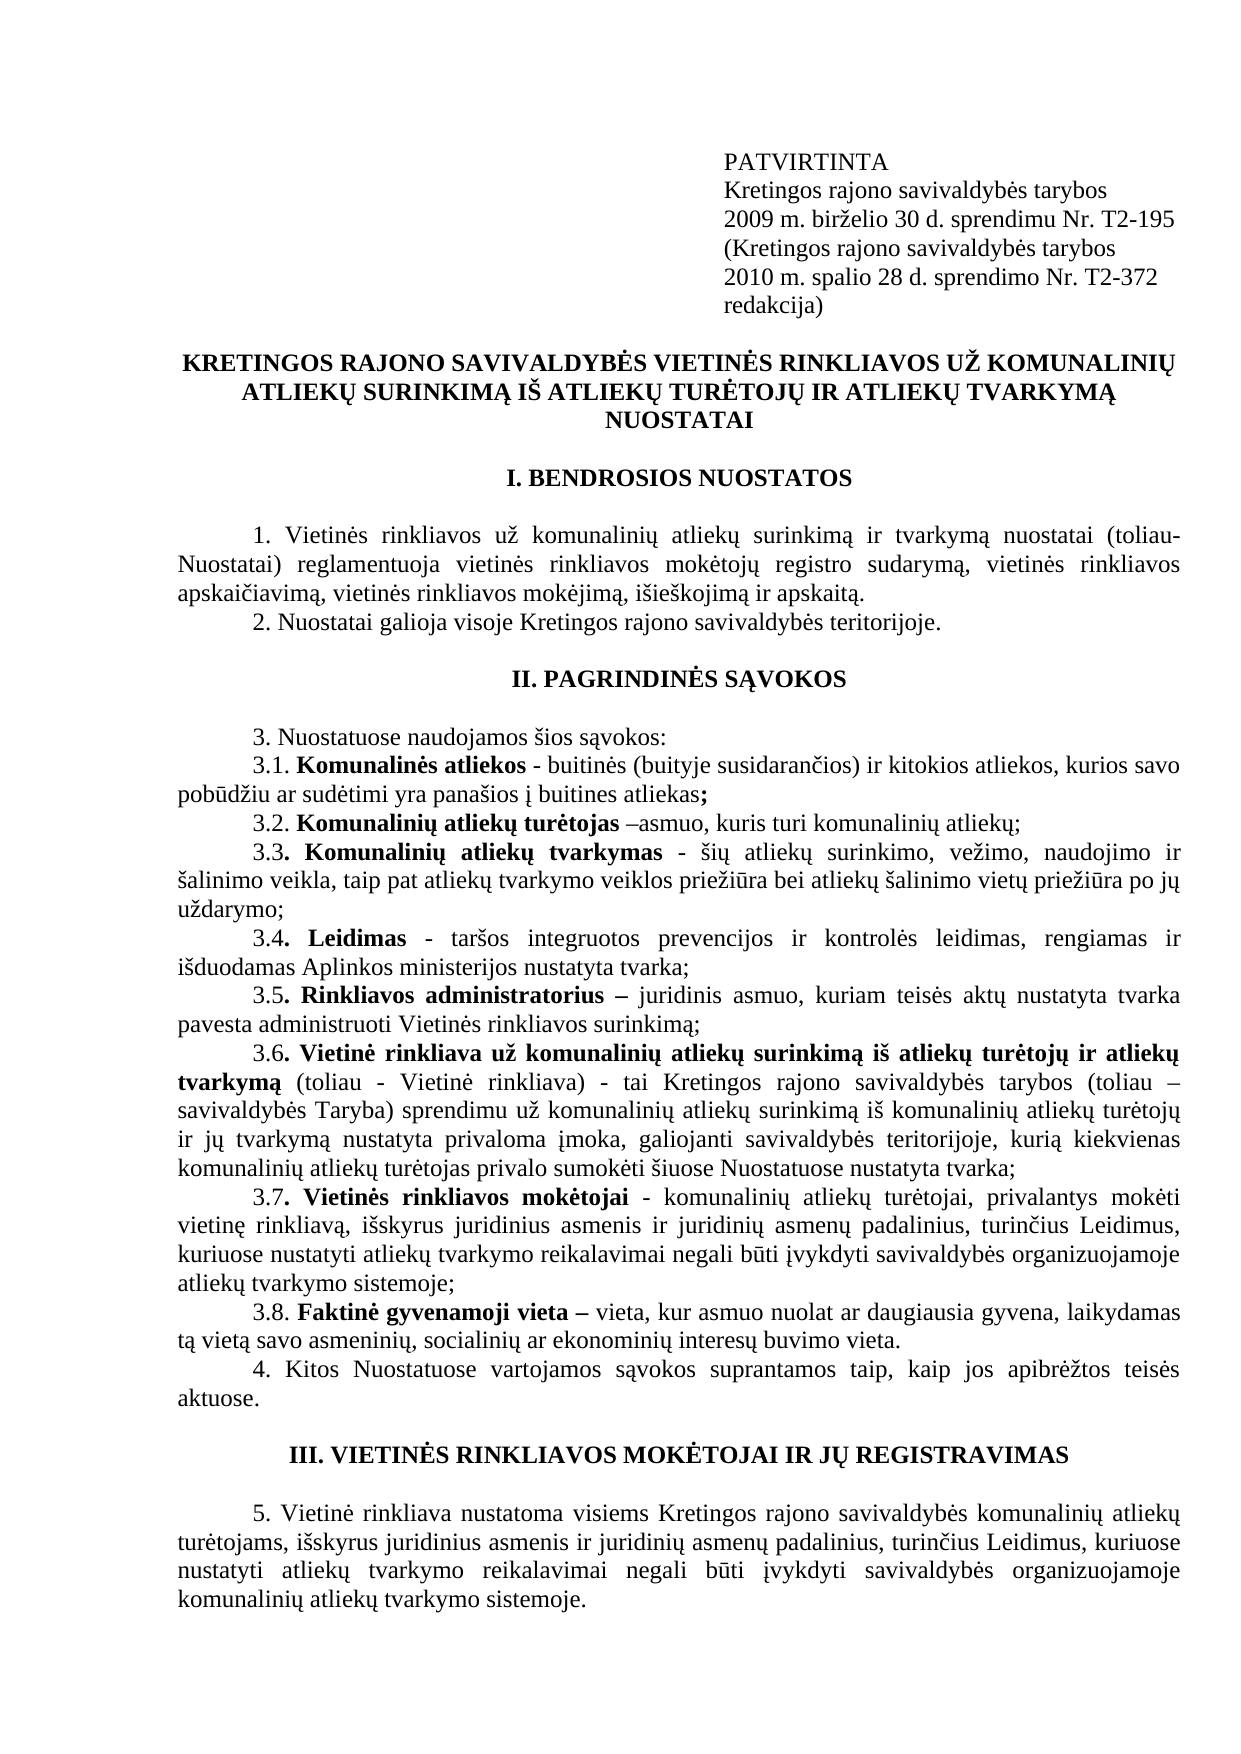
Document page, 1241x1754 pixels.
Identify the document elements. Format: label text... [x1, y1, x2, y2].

text 3.3. Komunalinių atliekų tvarkymas - šių atliekų surinkimo, vežimo, naudojimo ir šalinimo veikla, taip pat atliekų tvarkymo veiklos priežiūra bei atliekų šalinimo vietų priežiūra po jų uždarymo; [177, 837, 1181, 923]
text 3.4. Leidimas - taršos integruotos prevencijos ir kontrolės leidimas, rengiamas ir išduodamas Aplinkos ministerijos nustatyta tvarka; [177, 923, 1181, 981]
text 3.8. Faktinė gyvenamoji vieta – vieta, kur asmuo nuolat ar daugiausia gyvena, laikydamas tą vietą savo asmeninių, socialinių ar ekonominių interesų buvimo vieta. [177, 1297, 1181, 1354]
text KRETINGOS RAJONO SAVIVALDYBĖS VIETINĖS RINKLIAVOS UŽ KOMUNALINIŲ ATLIEKŲ SURINKIMĄ IŠ ATLIEKŲ TURĖTOJŲ IR ATLIEKŲ TVARKYMĄ NUOSTATAI [177, 348, 1181, 434]
text 3.7. Vietinės rinkliavos mokėtojai - komunalinių atliekų turėtojai, privalantys mokėti vietinę rinkliavą, išskyrus juridinius asmenis ir juridinių asmenų padalinius, turinčius Leidimus, kuriuose nustatyti atliekų tvarkymo reikalavimai negali būti įvykdyti savivaldybės organizuojamoje atliekų tvarkymo sistemoje; [177, 1182, 1181, 1297]
text 3.1. Komunalinės atliekos - buitinės (buityje susidarančios) ir kitokios atliekos, kurios savo pobūdžiu ar sudėtimi yra panašios į buitines atliekas; [177, 751, 1181, 808]
text 3.5. Rinkliavos administratorius – juridinis asmuo, kuriam teisės aktų nustatyta tvarka pavesta administruoti Vietinės rinkliavos surinkimą; [177, 981, 1181, 1038]
text 3.6. Vietinė rinkliava už komunalinių atliekų surinkimą iš atliekų turėtojų ir atliekų tvarkymą (toliau - Vietinė rinkliava) - tai Kretingos rajono savivaldybės tarybos (toliau – savivaldybės Taryba) sprendimu už komunalinių atliekų surinkimą iš komunalinių atliekų turėtojų ir jų tvarkymą nustatyta privaloma įmoka, galiojanti savivaldybės teritorijoje, kurią kiekvienas komunalinių atliekų turėtojas privalo sumokėti šiuose Nuostatuose nustatyta tvarka; [177, 1038, 1181, 1182]
text Kretingos rajono savivaldybės tarybos [177, 176, 1181, 204]
text 2010 m. spalio 28 d. sprendimo Nr. T2-372 [177, 262, 1181, 291]
text 2. Nuostatai galioja visoje Kretingos rajono savivaldybės teritorijoje. [177, 607, 1181, 636]
text 3. Nuostatuose naudojamos šios sąvokos: [177, 722, 1181, 751]
text 5. Vietinė rinkliava nustatoma visiems Kretingos rajono savivaldybės komunalinių atliekų turėtojams, išskyrus juridinius asmenis ir juridinių asmenų padalinius, turinčius Leidimus, kuriuose nustatyti atliekų tvarkymo reikalavimai negali būti įvykdyti savivaldybės organizuojamoje komunalinių atliekų tvarkymo sistemoje. [177, 1498, 1181, 1613]
text (Kretingos rajono savivaldybės tarybos [177, 233, 1181, 262]
text III. VIETINĖS RINKLIAVOS MOKĖTOJAI IR JŲ REGISTRAVIMAS [177, 1441, 1181, 1469]
text redakcija) [177, 291, 1181, 319]
text I. BENDROSIOS NUOSTATOS [177, 463, 1181, 492]
text II. PAGRINDINĖS SĄVOKOS [177, 664, 1181, 693]
text 3.2. Komunalinių atliekų turėtojas –asmuo, kuris turi komunalinių atliekų; [177, 808, 1181, 837]
text 1. Vietinės rinkliavos už komunalinių atliekų surinkimą ir tvarkymą nuostatai (toliau-Nuostatai) reglamentuoja vietinės rinkliavos mokėtojų registro sudarymą, vietinės rinkliavos apskaičiavimą, vietinės rinkliavos mokėjimą, išieškojimą ir apskaitą. [177, 521, 1181, 607]
text PATVIRTINTA [177, 147, 1181, 176]
text 2009 m. birželio 30 d. sprendimu Nr. T2-195 [177, 204, 1181, 233]
text 4. Kitos Nuostatuose vartojamos sąvokos suprantamos taip, kaip jos apibrėžtos teisės aktuose. [177, 1354, 1181, 1412]
